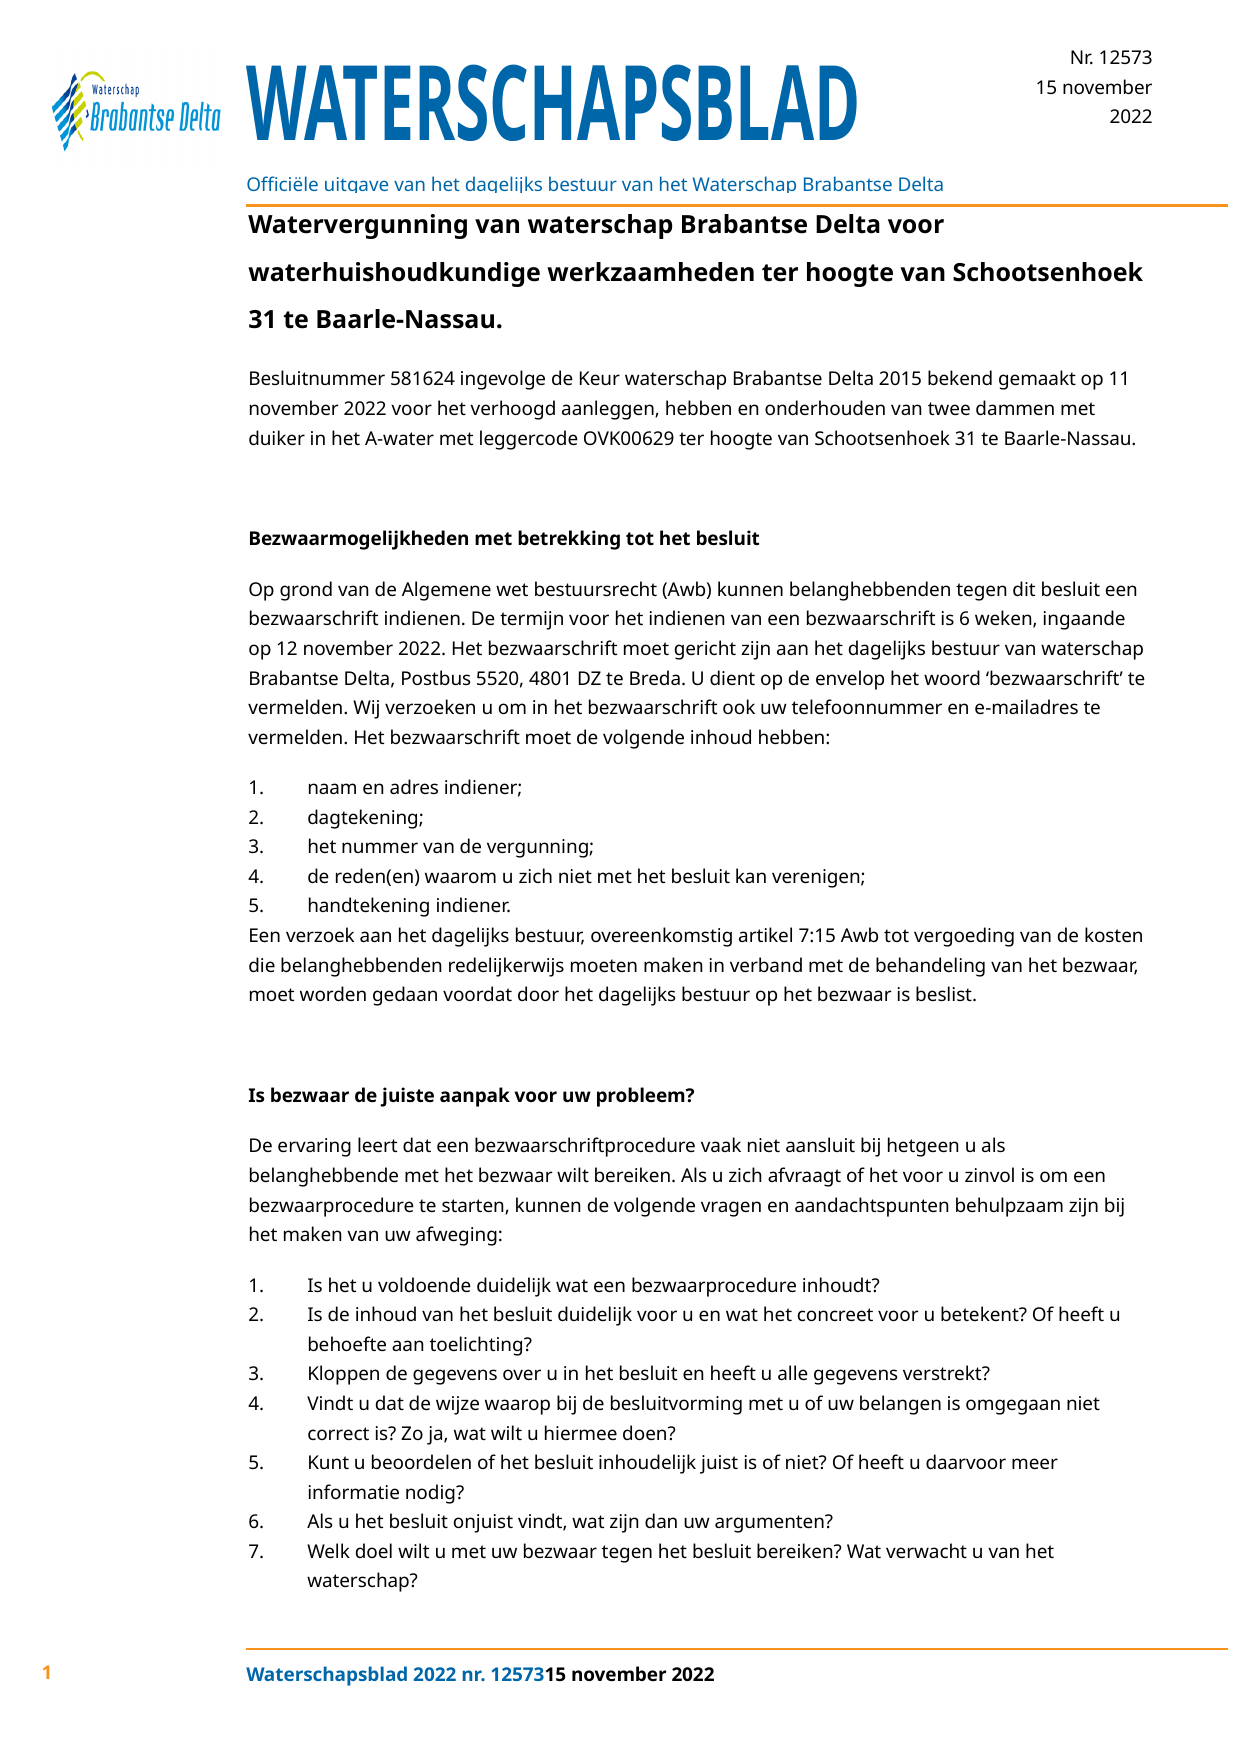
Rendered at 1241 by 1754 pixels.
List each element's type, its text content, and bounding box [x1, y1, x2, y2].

list Als u het besluit onjuist vindt, wat zijn dan uw argumenten? [248, 1508, 1152, 1534]
list de reden(en) waarom u zich niet met het besluit kan verenigen; [248, 863, 1152, 889]
picture [41, 47, 231, 172]
list handtekening indiener. [248, 893, 1152, 918]
list Welk doel wilt u met uw bezwaar tegen het besluit bereiken? Wat verwacht u van het waterschap? [248, 1538, 1152, 1593]
list Kloppen de gegevens over u in het besluit en heeft u alle gegevens verstrekt? [248, 1361, 1152, 1386]
text Bezwaarmogelijkheden met betrekking tot het besluit [248, 526, 1152, 551]
list Is het u voldoende duidelijk wat een bezwaarprocedure inhoudt? [248, 1272, 1152, 1297]
text Is bezwaar de juiste aanpak voor uw probleem? [248, 1082, 1152, 1108]
list naam en adres indiener; [248, 774, 1152, 800]
text Een verzoek aan het dagelijks bestuur, overeenkomstig artikel 7:15 Awb tot vergoeding van de kosten die belanghebbenden redelijkerwijs moeten maken in verband met de behandeling van het bezwaar, moet worden gedaan voordat door het dagelijks bestuur op het bezwaar is beslist. [248, 922, 1152, 1007]
list Is de inhoud van het besluit duidelijk voor u en wat het concreet voor u betekent? Of heeft u behoefte aan toelichting? [248, 1301, 1152, 1357]
text De ervaring leert dat een bezwaarschriftprocedure vaak niet aansluit bij hetgeen u als belanghebbende met het bezwaar wilt bereiken. Als u zich afvraagt of het voor u zinvol is om een bezwaarprocedure te starten, kunnen de volgende vragen en aandachtspunten behulpzaam zijn bij het maken van uw afweging: [248, 1133, 1152, 1247]
list het nummer van de vergunning; [248, 833, 1152, 859]
text Watervergunning van waterschap Brabantse Delta voor waterhuishoudkundige werkzaamheden ter hoogte van Schootsenhoek 31 te Baarle-Nassau. [248, 207, 1152, 336]
text Op grond van de Algemene wet bestuursrecht (Awb) kunnen belanghebbenden tegen dit besluit een bezwaarschrift indienen. De termijn voor het indienen van een bezwaarschrift is 6 weken, ingaande op 12 november 2022. Het bezwaarschrift moet gericht zijn aan het dagelijks bestuur van waterschap Brabantse Delta, Postbus 5520, 4801 DZ te Breda. U dient op de envelop het woord ‘bezwaarschrift’ te vermelden. Wij verzoeken u om in het bezwaarschrift ook uw telefoonnummer en e‑mailadres te vermelden. Het bezwaarschrift moet de volgende inhoud hebben: [248, 576, 1152, 749]
text Besluitnummer 581624 ingevolge de Keur waterschap Brabantse Delta 2015 bekend gemaakt op 11 november 2022 voor het verhoogd aanleggen, hebben en onderhouden van twee dammen met duiker in het A-water met leggercode OVK00629 ter hoogte van Schootsenhoek 31 te Baarle-Nassau. [248, 366, 1152, 450]
list Kunt u beoordelen of het besluit inhoudelijk juist is of niet? Of heeft u daarvoor meer informatie nodig? [248, 1449, 1152, 1504]
list Vindt u dat de wijze waarop bij de besluitvorming met u of uw belangen is omgegaan niet correct is? Zo ja, wat wilt u hiermee doen? [248, 1390, 1152, 1445]
list dagtekening; [248, 804, 1152, 829]
